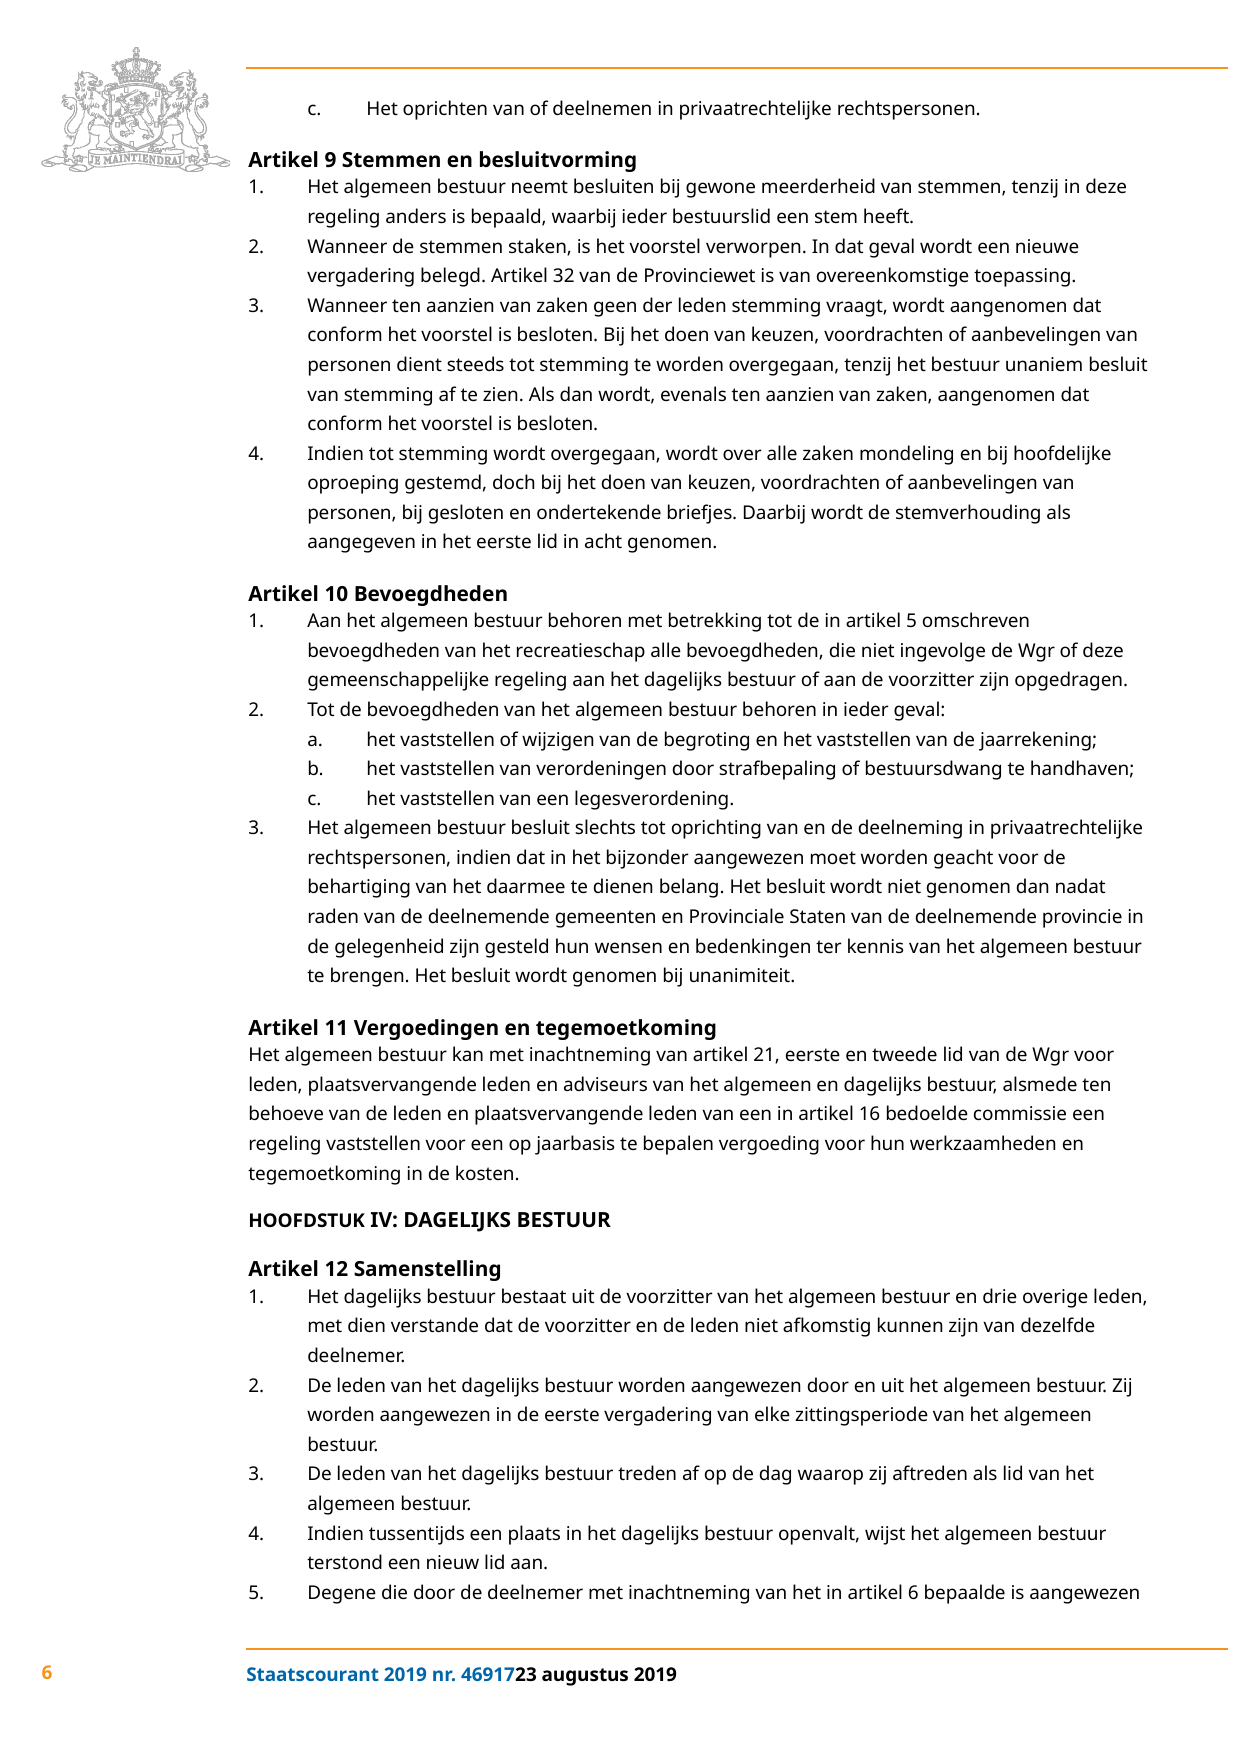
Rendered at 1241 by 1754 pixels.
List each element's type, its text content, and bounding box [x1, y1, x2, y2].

list Tot de bevoegdheden van het algemeen bestuur behoren in ieder geval: [248, 696, 1152, 722]
list De leden van het dagelijks bestuur treden af op de dag waarop zij aftreden als lid van het algemeen bestuur. [248, 1461, 1152, 1516]
list De leden van het dagelijks bestuur worden aangewezen door en uit het algemeen bestuur. Zij worden aangewezen in de eerste vergadering van elke zittingsperiode van het algemeen bestuur. [248, 1372, 1152, 1457]
list Indien tussentijds een plaats in het dagelijks bestuur openvalt, wijst het algemeen bestuur terstond een nieuw lid aan. [248, 1520, 1152, 1575]
text Artikel 12 Samenstelling [248, 1254, 1152, 1283]
list Het oprichten van of deelnemen in privaatrechtelijke rechtspersonen. [307, 95, 1152, 121]
text HOOFDSTUK IV: DAGELIJKS BESTUUR [248, 1205, 1152, 1234]
picture [41, 47, 231, 172]
list Aan het algemeen bestuur behoren met betrekking tot de in artikel 5 omschreven bevoegdheden van het recreatieschap alle bevoegdheden, die niet ingevolge de Wgr of deze gemeenschappelijke regeling aan het dagelijks bestuur of aan de voorzitter zijn opgedragen. [248, 607, 1152, 692]
list Degene die door de deelnemer met inachtneming van het in artikel 6 bepaalde is aangewezen [248, 1579, 1152, 1604]
text Artikel 10 Bevoegdheden [248, 579, 1152, 607]
text Artikel 9 Stemmen en besluitvorming [248, 145, 1152, 174]
list Het algemeen bestuur neemt besluiten bij gewone meerderheid van stemmen, tenzij in deze regeling anders is bepaald, waarbij ieder bestuurslid een stem heeft. [248, 174, 1152, 229]
list Wanneer de stemmen staken, is het voorstel verworpen. In dat geval wordt een nieuwe vergadering belegd. Artikel 32 van de Provinciewet is van overeenkomstige toepassing. [248, 233, 1152, 288]
list het vaststellen of wijzigen van de begroting en het vaststellen van de jaarrekening; [307, 726, 1152, 752]
list Indien tot stemming wordt overgegaan, wordt over alle zaken mondeling en bij hoofdelijke oproeping gestemd, doch bij het doen van keuzen, voordrachten of aanbevelingen van personen, bij gesloten en ondertekende briefjes. Daarbij wordt de stemverhouding als aangegeven in het eerste lid in acht genomen. [248, 440, 1152, 554]
list Het dagelijks bestuur bestaat uit de voorzitter van het algemeen bestuur en drie overige leden, met dien verstande dat de voorzitter en de leden niet afkomstig kunnen zijn van dezelfde deelnemer. [248, 1283, 1152, 1368]
text Het algemeen bestuur kan met inachtneming van artikel 21, eerste en tweede lid van de Wgr voor leden, plaatsvervangende leden en adviseurs van het algemeen en dagelijks bestuur, alsmede ten behoeve van de leden en plaatsvervangende leden van een in artikel 16 bedoelde commissie een regeling vaststellen voor een op jaarbasis te bepalen vergoeding voor hun werkzaamheden en tegemoetkoming in de kosten. [248, 1041, 1152, 1185]
list het vaststellen van een legesverordening. [307, 785, 1152, 811]
list het vaststellen van verordeningen door strafbepaling of bestuursdwang te handhaven; [307, 755, 1152, 781]
list Het algemeen bestuur besluit slechts tot oprichting van en de deelneming in privaatrechtelijke rechtspersonen, indien dat in het bijzonder aangewezen moet worden geacht voor de behartiging van het daarmee te dienen belang. Het besluit wordt niet genomen dan nadat raden van de deelnemende gemeenten en Provinciale Staten van de deelnemende provincie in de gelegenheid zijn gesteld hun wensen en bedenkingen ter kennis van het algemeen bestuur te brengen. Het besluit wordt genomen bij unanimiteit. [248, 814, 1152, 988]
text Artikel 11 Vergoedingen en tegemoetkoming [248, 1013, 1152, 1041]
list Wanneer ten aanzien van zaken geen der leden stemming vraagt, wordt aangenomen dat conform het voorstel is besloten. Bij het doen van keuzen, voordrachten of aanbevelingen van personen dient steeds tot stemming te worden overgegaan, tenzij het bestuur unaniem besluit van stemming af te zien. Als dan wordt, evenals ten aanzien van zaken, aangenomen dat conform het voorstel is besloten. [248, 292, 1152, 436]
